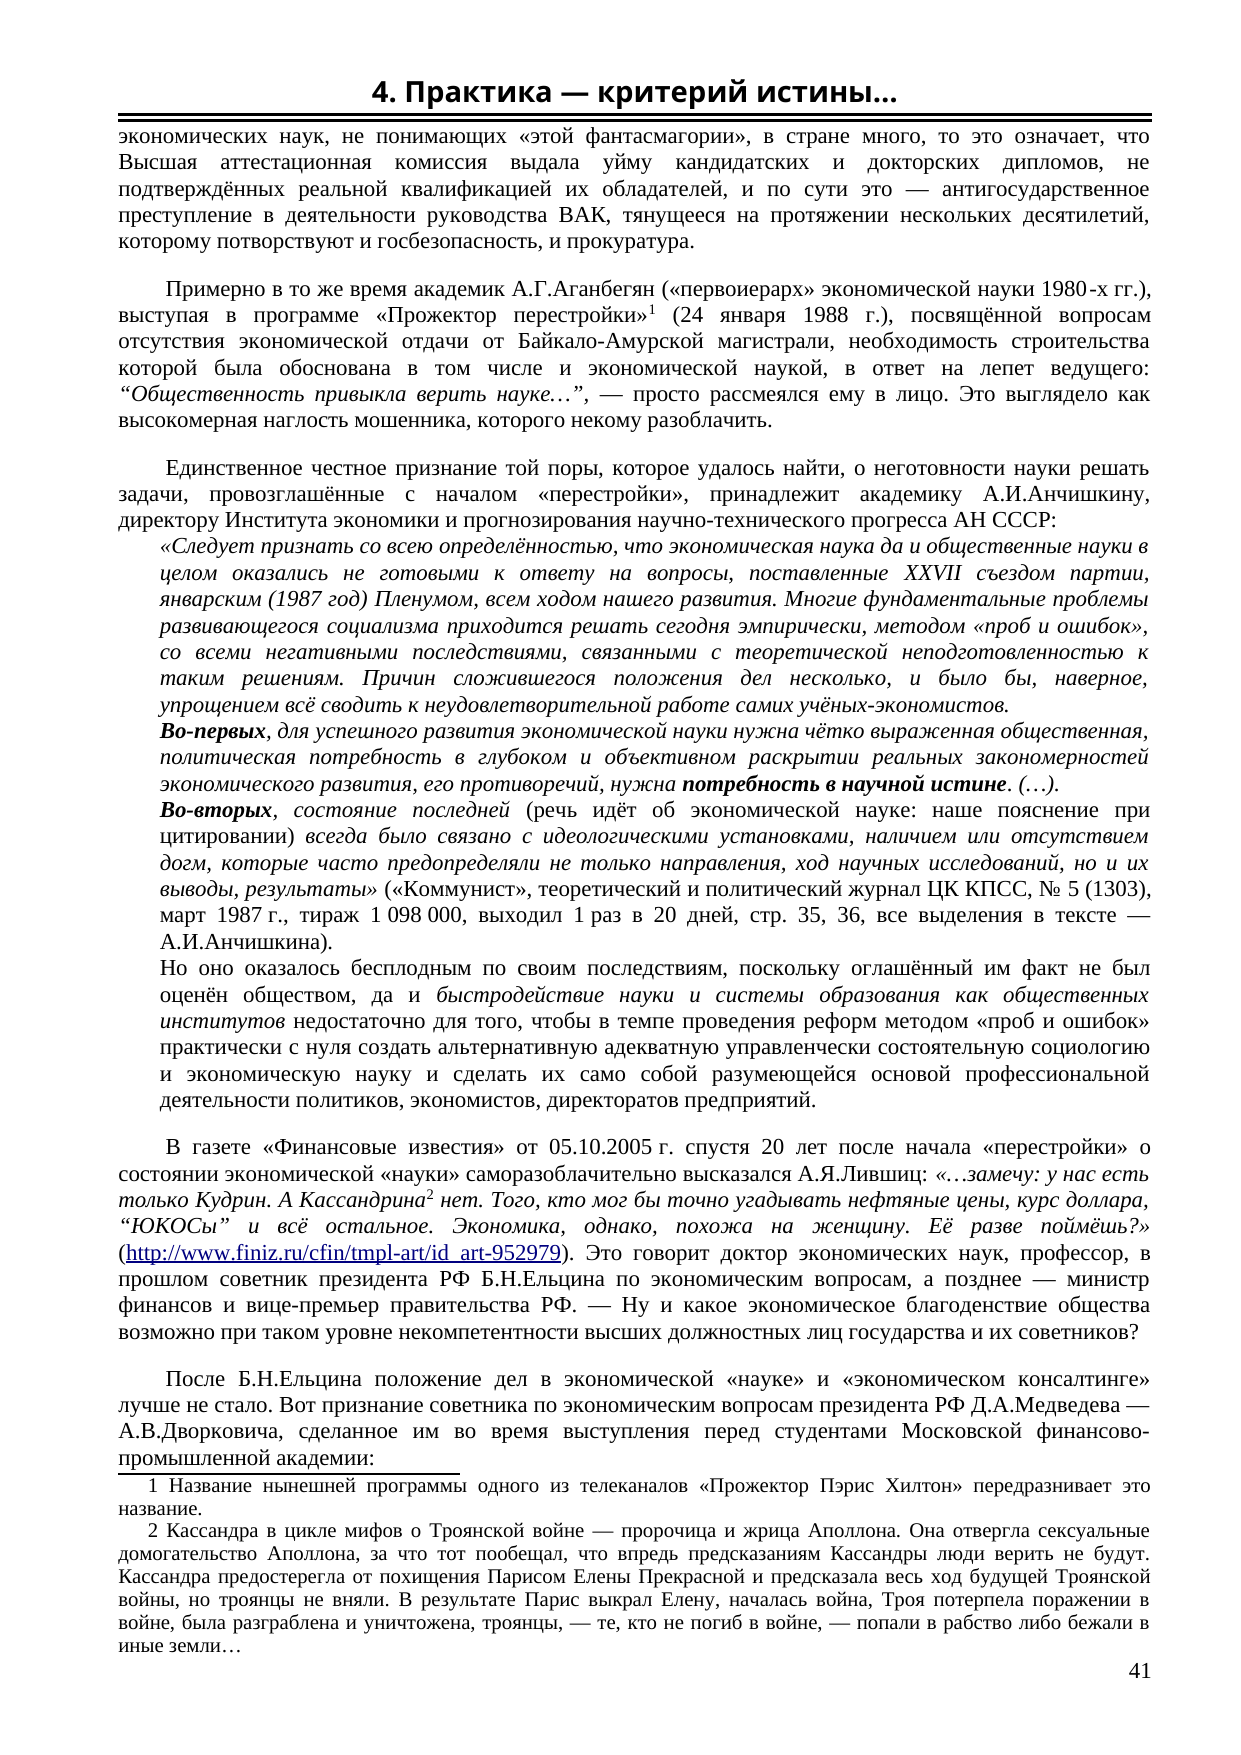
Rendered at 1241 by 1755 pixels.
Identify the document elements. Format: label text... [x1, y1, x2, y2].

text Кассандра в цикле мифов о Троянской войне — пророчица и жрица Аполлона. Она отвергла сексуальные домогательство Аполлона, за что тот пообещал, что впредь предсказаниям Кассандры люди верить не будут. Кассандра предостерегла от похищения Парисом Елены Прекрасной и предсказала весь ход будущей Троянской войны, но троянцы не вняли. В результате Парис выкрал Елену, началась война, Троя потерпела поражении в войне, была разграблена и уничтожена, троянцы, — те, кто не погиб в войне, — попали в рабство либо бежали в иные земли… [118, 1519, 1152, 1657]
text Примерно в то же время академик А.Г.Аганбегян («первоиерарх» экономической науки 1980‑х гг.), выступая в программе «Прожектор перестройки» (24 января 1988 г.), посвящённой вопросам отсутствия экономической отдачи от Байкало-Амурской магистрали, необходимость строительства которой была обоснована в том числе и экономической наукой, в ответ на лепет ведущего: “Общественность привыкла верить науке…”, — просто рассмеялся ему в лицо. Это выглядело как высокомерная наглость мошенника, которого некому разоблачить. [118, 274, 1152, 433]
text В газете «Финансовые известия» от 05.10.2005 г. спустя 20 лет после начала «перестройки» о состоянии экономической «науки» саморазоблачительно высказался А.Я.Лившиц: «…замечу: у нас есть только Кудрин. А Кассандрина нет. Того, кто мог бы точно угадывать нефтяные цены, курс доллара, “ЮКОСы” и всё остальное. Экономика, однако, похожа на женщину. Её разве поймёшь?» (http://www.finiz.ru/cfin/tmpl-art/id_art-952979). Это говорит доктор экономических наук, профессор, в прошлом советник президента РФ Б.Н.Ельцина по экономическим вопросам, а позднее — министр финансов и вице-премьер правительства РФ. — Ну и какое экономическое благоденствие общества возможно при таком уровне некомпетентности высших должностных лиц государства и их советников? [118, 1133, 1152, 1344]
text Во-первых, для успешного развития экономической науки нужна чётко выраженная общественная, политическая потребность в глубоком и объективном раскрытии реальных закономерностей экономического развития, его противоречий, нужна потребность в научной истине. (…). [159, 717, 1152, 796]
text Во-вторых, состояние последней (речь идёт об экономической науке: наше пояснение при цитировании) всегда было связано с идеологическими установками, наличием или отсутствием догм, которые часто предопределяли не только направления, ход научных исследований, но и их выводы, результаты» («Коммунист», теоретический и политический журнал ЦК КПСС, № 5 (1303), март 1987 г., тираж 1 098 000, выходил 1 раз в 20 дней, стр. 35, 36, все выделения в тексте — А.И.Анчишкина). [159, 796, 1152, 954]
text Но оно оказалось бесплодным по своим последствиям, поскольку оглашённый им факт не был оценён обществом, да и быстродействие науки и системы образования как общественных институтов недостаточно для того, чтобы в темпе проведения реформ методом «проб и ошибок» практически с нуля создать альтернативную адекватную управленчески состоятельную социологию и экономическую науку и сделать их само собой разумеющейся основой профессиональной деятельности политиков, экономистов, директоратов предприятий. [159, 954, 1152, 1112]
text «Следует признать со всею определённостью, что экономическая наука да и общественные науки в целом оказались не готовыми к ответу на вопросы, поставленные XXVII съездом партии, январским (1987 год) Пленумом, всем ходом нашего развития. Многие фундаментальные проблемы развивающегося социализма приходится решать сегодня эмпирически, методом «проб и ошибок», со всеми негативными последствиями, связанными с теоретической неподготовленностью к таким решениям. Причин сложившегося положения дел несколько, и было бы, наверное, упрощением всё сводить к неудовлетворительной работе самих учёных-экономистов. [159, 533, 1152, 717]
text Название нынешней программы одного из телеканалов «Прожектор Пэрис Хилтон» передразнивает это название. [118, 1474, 1152, 1519]
text экономических наук, не понимающих «этой фантасмагории», в стране много, то это означает, что Высшая аттестационная комиссия выдала уйму кандидатских и докторских дипломов, не подтверждённых реальной квалификацией их обладателей, и по сути это — антигосударственное преступление в деятельности руководства ВАК, тянущееся на протяжении нескольких десятилетий, которому потворствуют и госбезопасность, и прокуратура. [118, 122, 1152, 254]
text Единственное честное признание той поры, которое удалось найти, о неготовности науки решать задачи, провозглашённые с началом «перестройки», принадлежит академику А.И.Анчишкину, директору Института экономики и прогнозирования научно-технического прогресса АН СССР: [118, 453, 1152, 533]
text После Б.Н.Ельцина положение дел в экономической «науке» и «экономическом консалтинге» лучше не стало. Вот признание советника по экономическим вопросам президента РФ Д.А.Медведева — А.В.Дворковича, сделанное им во время выступления перед студентами Московской финансово-промышленной академии: [118, 1365, 1152, 1470]
